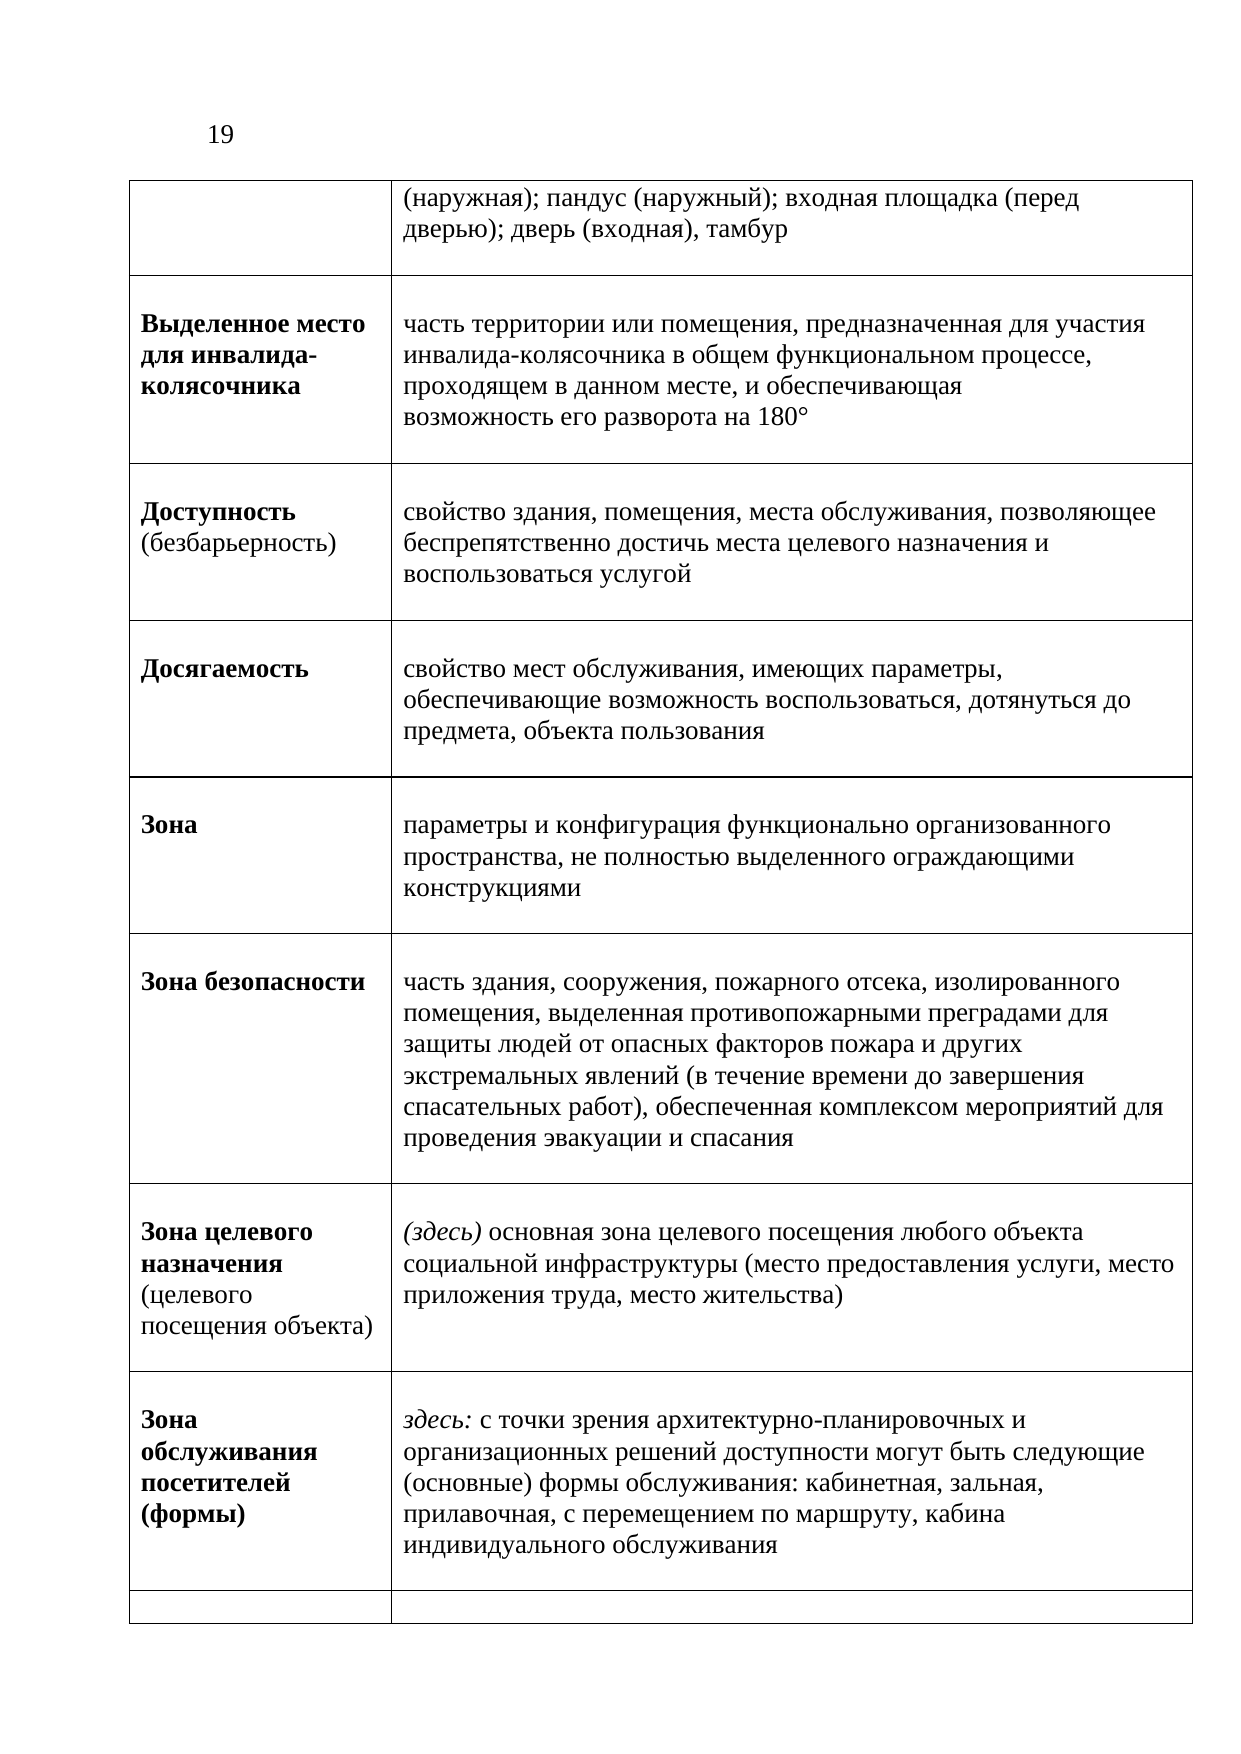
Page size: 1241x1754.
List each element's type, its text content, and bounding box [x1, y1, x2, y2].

table_cell (здесь) основная зона целевого посещения любого объекта социальной инфраструктуры (место предоставления услуги, место приложения труда, место жительства) [392, 1184, 1192, 1371]
table_cell Зона безопасности [130, 934, 391, 1183]
table_cell часть здания, сооружения, пожарного отсека, изолированного помещения, выделенная противопожарными преградами для защиты людей от опасных факторов пожара и других экстремальных явлений (в течение времени до завершения спасательных работ), обеспеченная комплексом мероприятий для проведения эвакуации и спасания [392, 934, 1192, 1183]
table_cell Досягаемость [130, 621, 391, 776]
table_cell Зона целевого назначения (целевого посещения объекта) [130, 1184, 391, 1371]
table_cell свойство здания, помещения, места обслуживания, позволяющее беспрепятственно достичь места целевого назначения и воспользоваться услугой [392, 464, 1192, 619]
table_cell здесь: с точки зрения архитектурно-планировочных и организационных решений доступности могут быть следующие (основные) формы обслуживания: кабинетная, зальная, прилавочная, с перемещением по маршруту, кабина индивидуального обслуживания [392, 1372, 1192, 1590]
table_cell [392, 1591, 1192, 1622]
table_cell параметры и конфигурация функционально организованного пространства, не полностью выделенного ограждающими конструкциями [392, 778, 1192, 933]
table_cell Зона обслуживания посетителей (формы) [130, 1372, 391, 1590]
table_cell Зона [130, 778, 391, 933]
table_cell Доступность (безбарьерность) [130, 464, 391, 619]
table_cell Выделенное место для инвалида-колясочника [130, 276, 391, 463]
table_cell часть территории или помещения, предназначенная для участия инвалида-колясочника в общем функциональном процессе, проходящем в данном месте, и обеспечивающая возможность его разворота на 180° [392, 276, 1192, 463]
table_cell [130, 181, 391, 275]
table_cell (наружная); пандус (наружный); входная площадка (перед дверью); дверь (входная), тамбур [392, 181, 1192, 275]
table_cell [130, 1591, 391, 1622]
table_cell свойство мест обслуживания, имеющих параметры, обеспечивающие возможность воспользоваться, дотянуться до предмета, объекта пользования [392, 621, 1192, 776]
